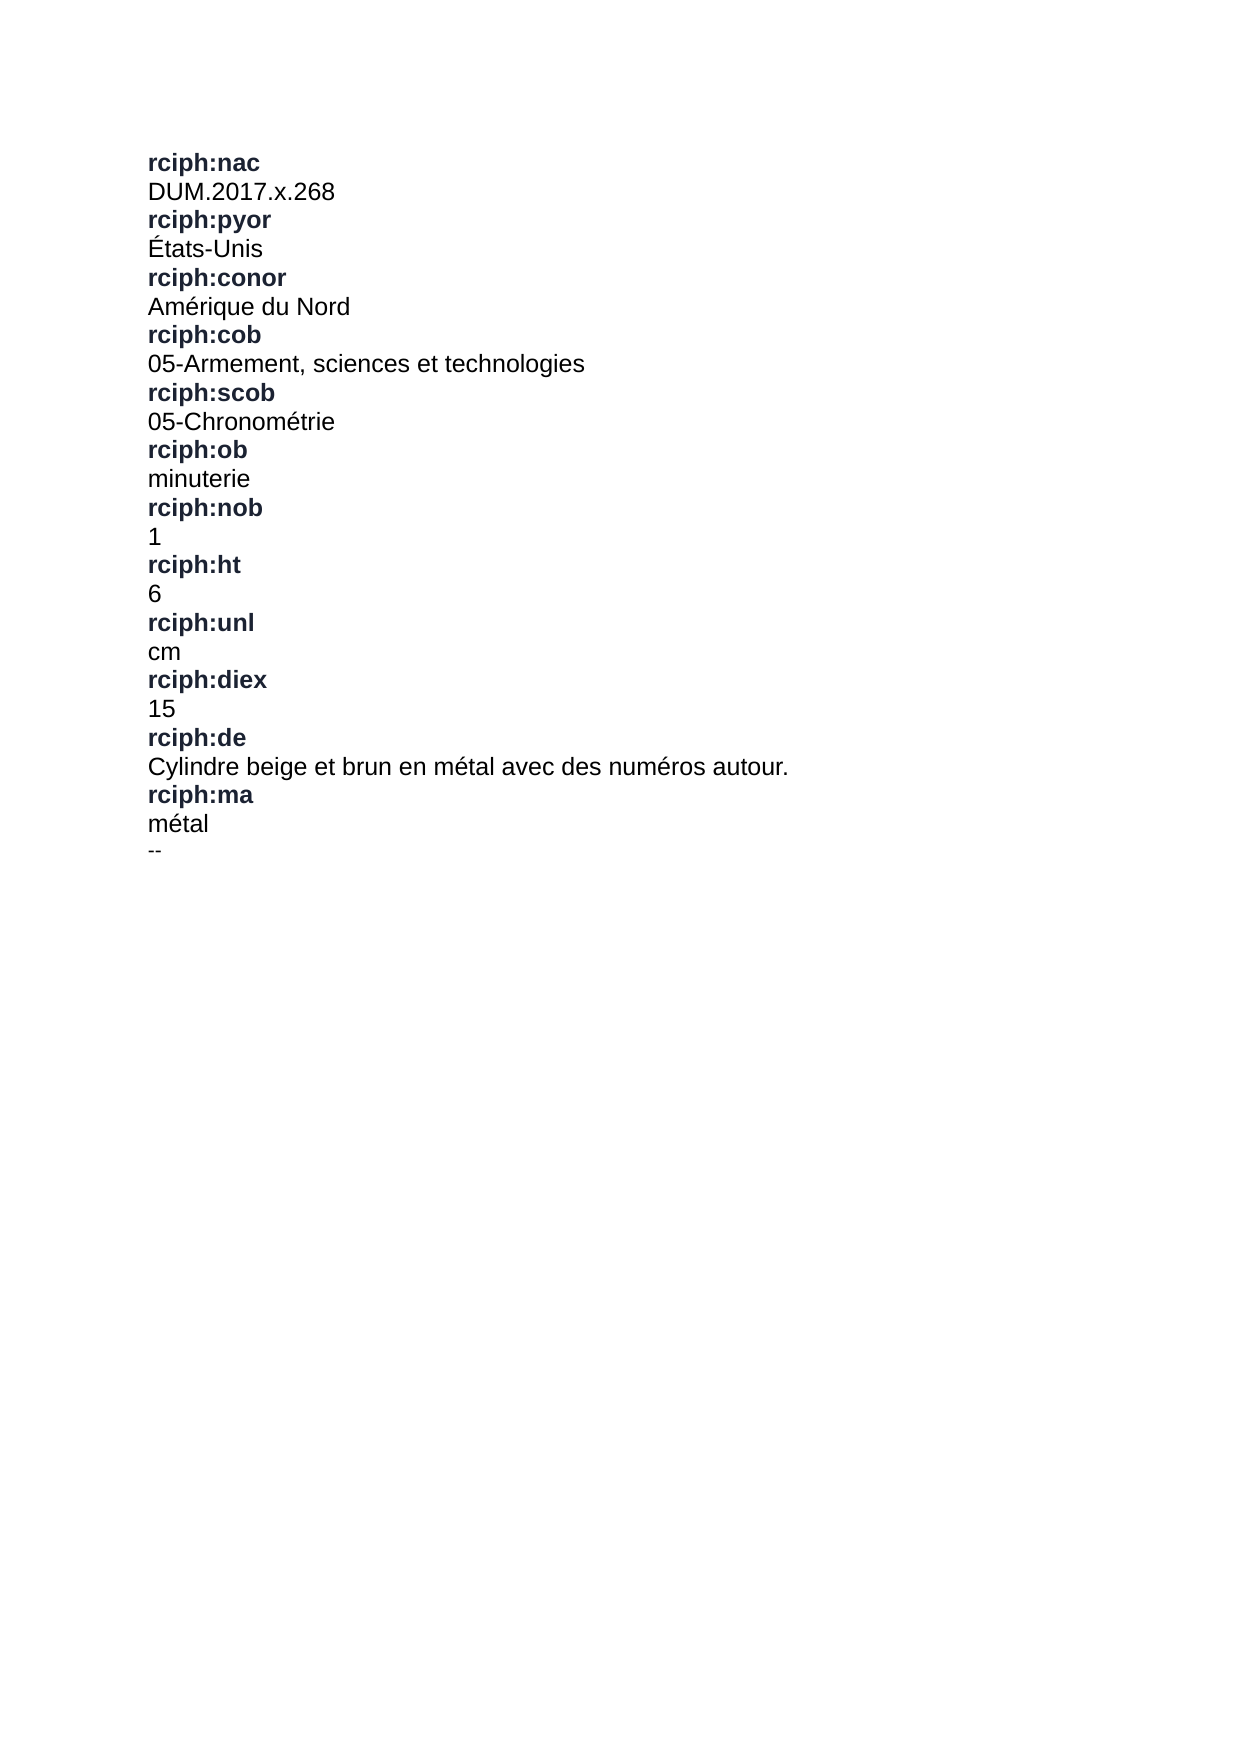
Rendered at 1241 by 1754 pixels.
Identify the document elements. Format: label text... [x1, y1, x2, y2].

text rciph:ob [148, 435, 1092, 464]
text Amérique du Nord [148, 291, 1092, 320]
text métal [148, 809, 1092, 838]
text Cylindre beige et brun en métal avec des numéros autour. [148, 751, 1092, 780]
text rciph:conor [148, 263, 1092, 291]
text rciph:pyor [148, 205, 1092, 234]
text -- [148, 838, 1092, 862]
text 15 [148, 694, 1092, 723]
text 6 [148, 579, 1092, 608]
text 1 [148, 521, 1092, 550]
text rciph:scob [148, 378, 1092, 406]
text rciph:ma [148, 780, 1092, 809]
text cm [148, 636, 1092, 665]
text 05-Chronométrie [148, 406, 1092, 435]
text rciph:cob [148, 320, 1092, 349]
text rciph:unl [148, 608, 1092, 636]
text rciph:diex [148, 665, 1092, 694]
text rciph:ht [148, 550, 1092, 579]
text rciph:de [148, 723, 1092, 751]
text États-Unis [148, 234, 1092, 263]
text minuterie [148, 464, 1092, 493]
text 05-Armement, sciences et technologies [148, 349, 1092, 378]
text rciph:nac [148, 148, 1092, 176]
text rciph:nob [148, 493, 1092, 521]
text DUM.2017.x.268 [148, 176, 1092, 205]
